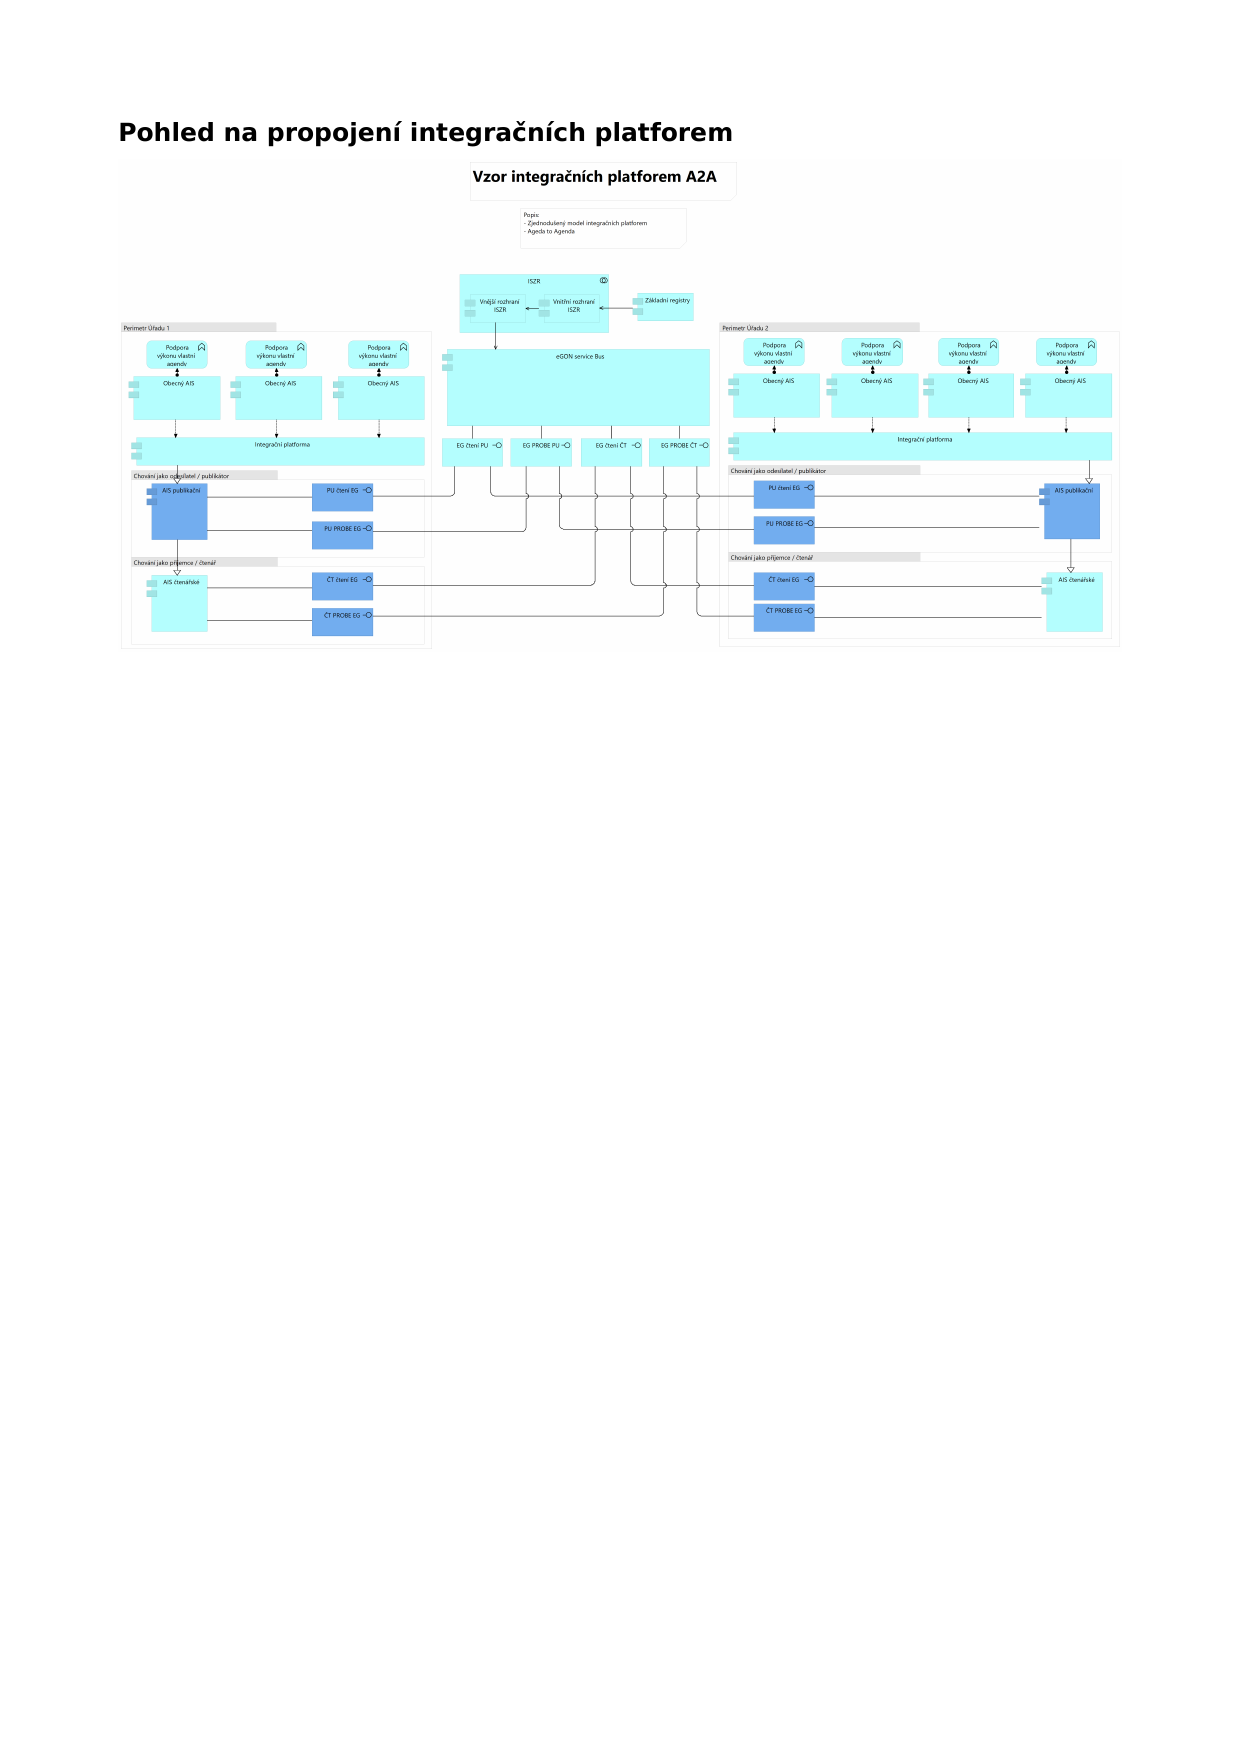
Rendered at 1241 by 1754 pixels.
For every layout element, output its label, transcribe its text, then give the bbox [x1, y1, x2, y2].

subtitle Pohled na propojení integračních platforem [118, 118, 1122, 147]
picture [118, 159, 1123, 652]
